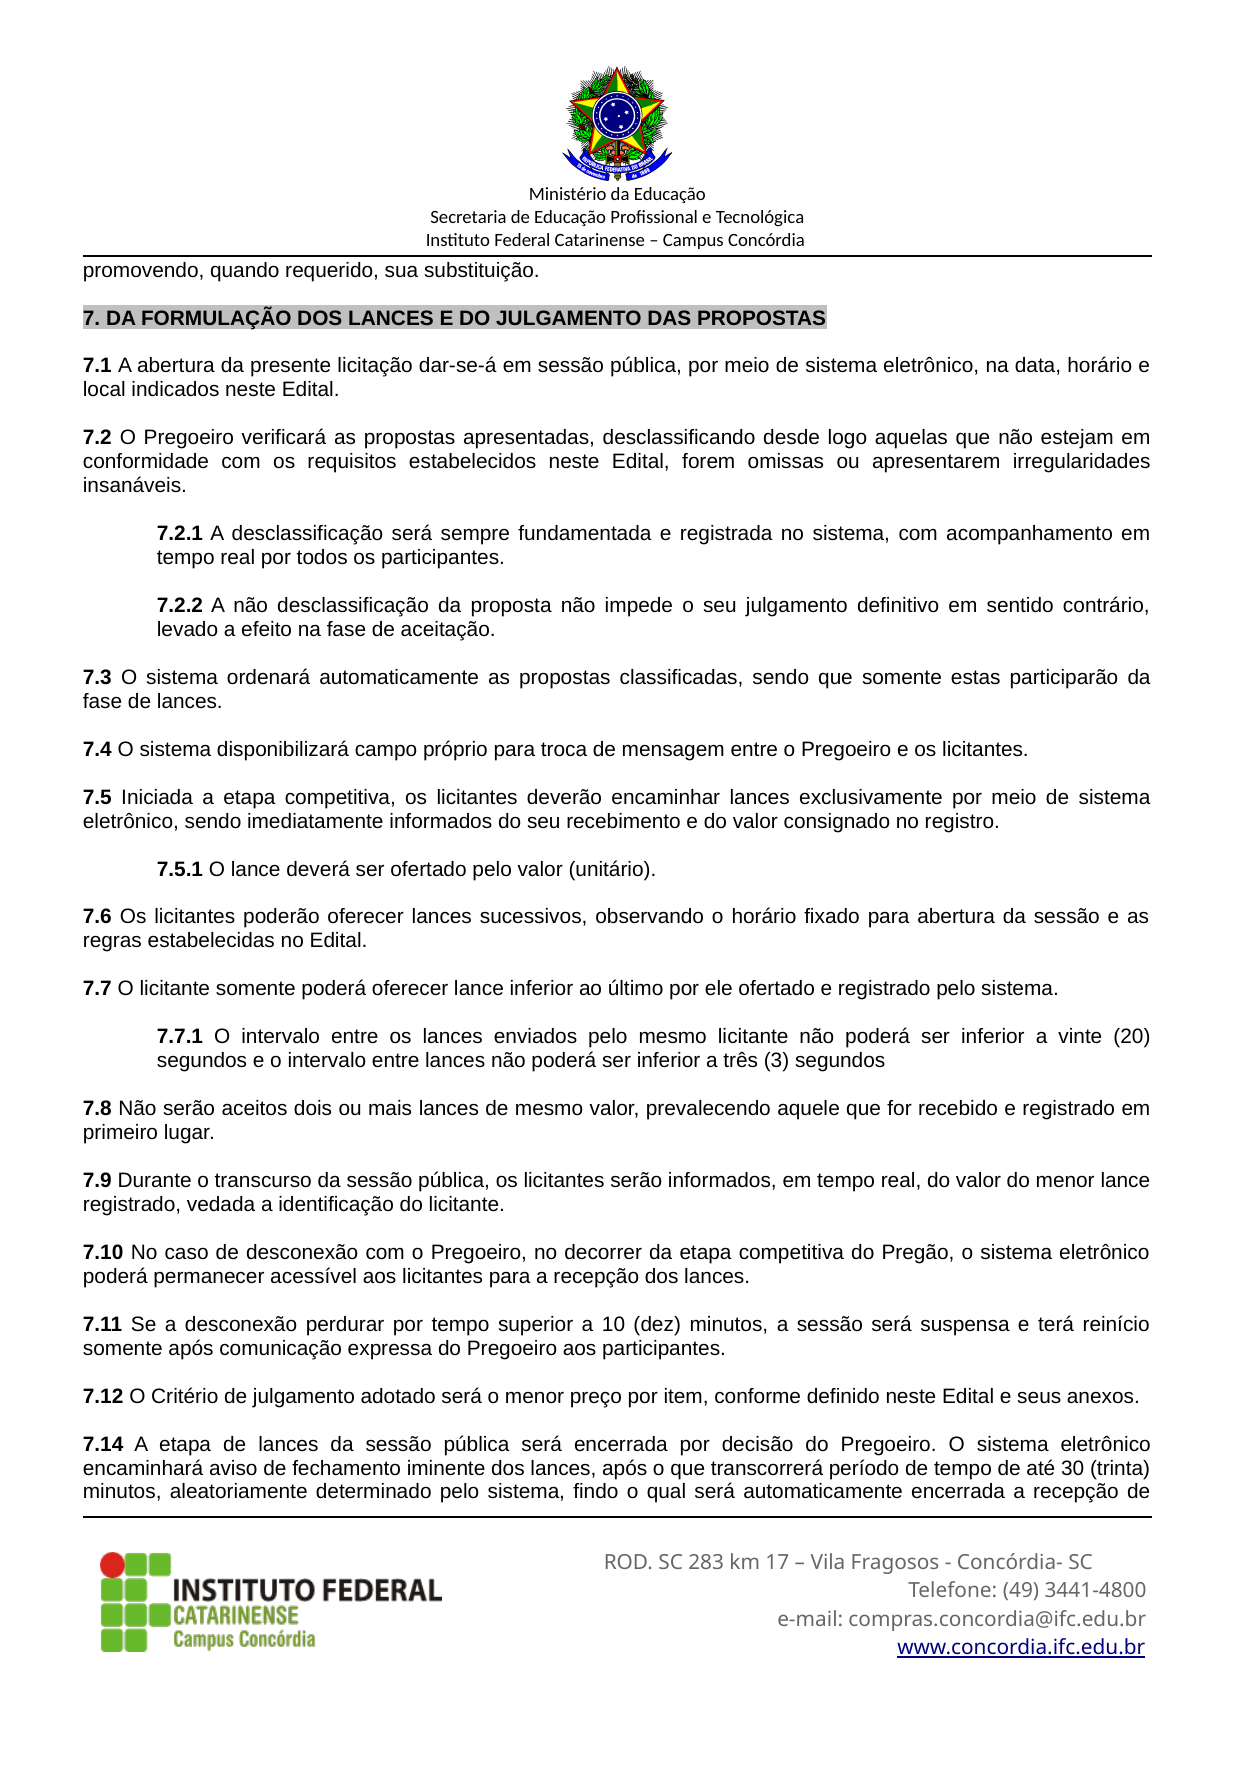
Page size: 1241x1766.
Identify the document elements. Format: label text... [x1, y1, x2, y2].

text 7.7 O licitante somente poderá oferecer lance inferior ao último por ele ofertado e registrado pelo sistema. [83, 976, 1152, 1000]
text promovendo, quando requerido, sua substituição. [83, 257, 1152, 281]
text 7.1 A abertura da presente licitação dar-se-á em sessão pública, por meio de sistema eletrônico, na data, horário e local indicados neste Edital. [83, 353, 1152, 401]
text 7.6 Os licitantes poderão oferecer lances sucessivos, observando o horário fixado para abertura da sessão e as regras estabelecidas no Edital. [83, 904, 1152, 952]
text 7. DA FORMULAÇÃO DOS LANCES E DO JULGAMENTO DAS PROPOSTAS [83, 305, 1152, 329]
text 7.11 Se a desconexão perdurar por tempo superior a 10 (dez) minutos, a sessão será suspensa e terá reinício somente após comunicação expressa do Pregoeiro aos participantes. [83, 1312, 1152, 1359]
text 7.9 Durante o transcurso da sessão pública, os licitantes serão informados, em tempo real, do valor do menor lance registrado, vedada a identificação do licitante. [83, 1168, 1152, 1216]
picture [100, 1552, 442, 1652]
text 7.5 Iniciada a etapa competitiva, os licitantes deverão encaminhar lances exclusivamente por meio de sistema eletrônico, sendo imediatamente informados do seu recebimento e do valor consignado no registro. [83, 784, 1152, 832]
text 7.5.1 O lance deverá ser ofertado pelo valor (unitário). [157, 856, 1152, 880]
text 7.2 O Pregoeiro verificará as propostas apresentadas, desclassificando desde logo aquelas que não estejam em conformidade com os requisitos estabelecidos neste Edital, forem omissas ou apresentarem irregularidades insanáveis. [83, 425, 1152, 497]
text 7.7.1 O intervalo entre os lances enviados pelo mesmo licitante não poderá ser inferior a vinte (20) segundos e o intervalo entre lances não poderá ser inferior a três (3) segundos [157, 1024, 1152, 1072]
text 7.14 A etapa de lances da sessão pública será encerrada por decisão do Pregoeiro. O sistema eletrônico encaminhará aviso de fechamento iminente dos lances, após o que transcorrerá período de tempo de até 30 (trinta) minutos, aleatoriamente determinado pelo sistema, findo o qual será automaticamente encerrada a recepção de [83, 1431, 1152, 1503]
text 7.3 O sistema ordenará automaticamente as propostas classificadas, sendo que somente estas participarão da fase de lances. [83, 665, 1152, 713]
text 7.12 O Critério de julgamento adotado será o menor preço por item, conforme definido neste Edital e seus anexos. [83, 1383, 1152, 1407]
text 7.10 No caso de desconexão com o Pregoeiro, no decorrer da etapa competitiva do Pregão, o sistema eletrônico poderá permanecer acessível aos licitantes para a recepção dos lances. [83, 1240, 1152, 1288]
text 7.2.2 A não desclassificação da proposta não impede o seu julgamento definitivo em sentido contrário, levado a efeito na fase de aceitação. [157, 593, 1152, 641]
text 7.8 Não serão aceitos dois ou mais lances de mesmo valor, prevalecendo aquele que for recebido e registrado em primeiro lugar. [83, 1096, 1152, 1144]
text 7.4 O sistema disponibilizará campo próprio para troca de mensagem entre o Pregoeiro e os licitantes. [83, 737, 1152, 761]
text 7.2.1 A desclassificação será sempre fundamentada e registrada no sistema, com acompanhamento em tempo real por todos os participantes. [157, 521, 1152, 569]
